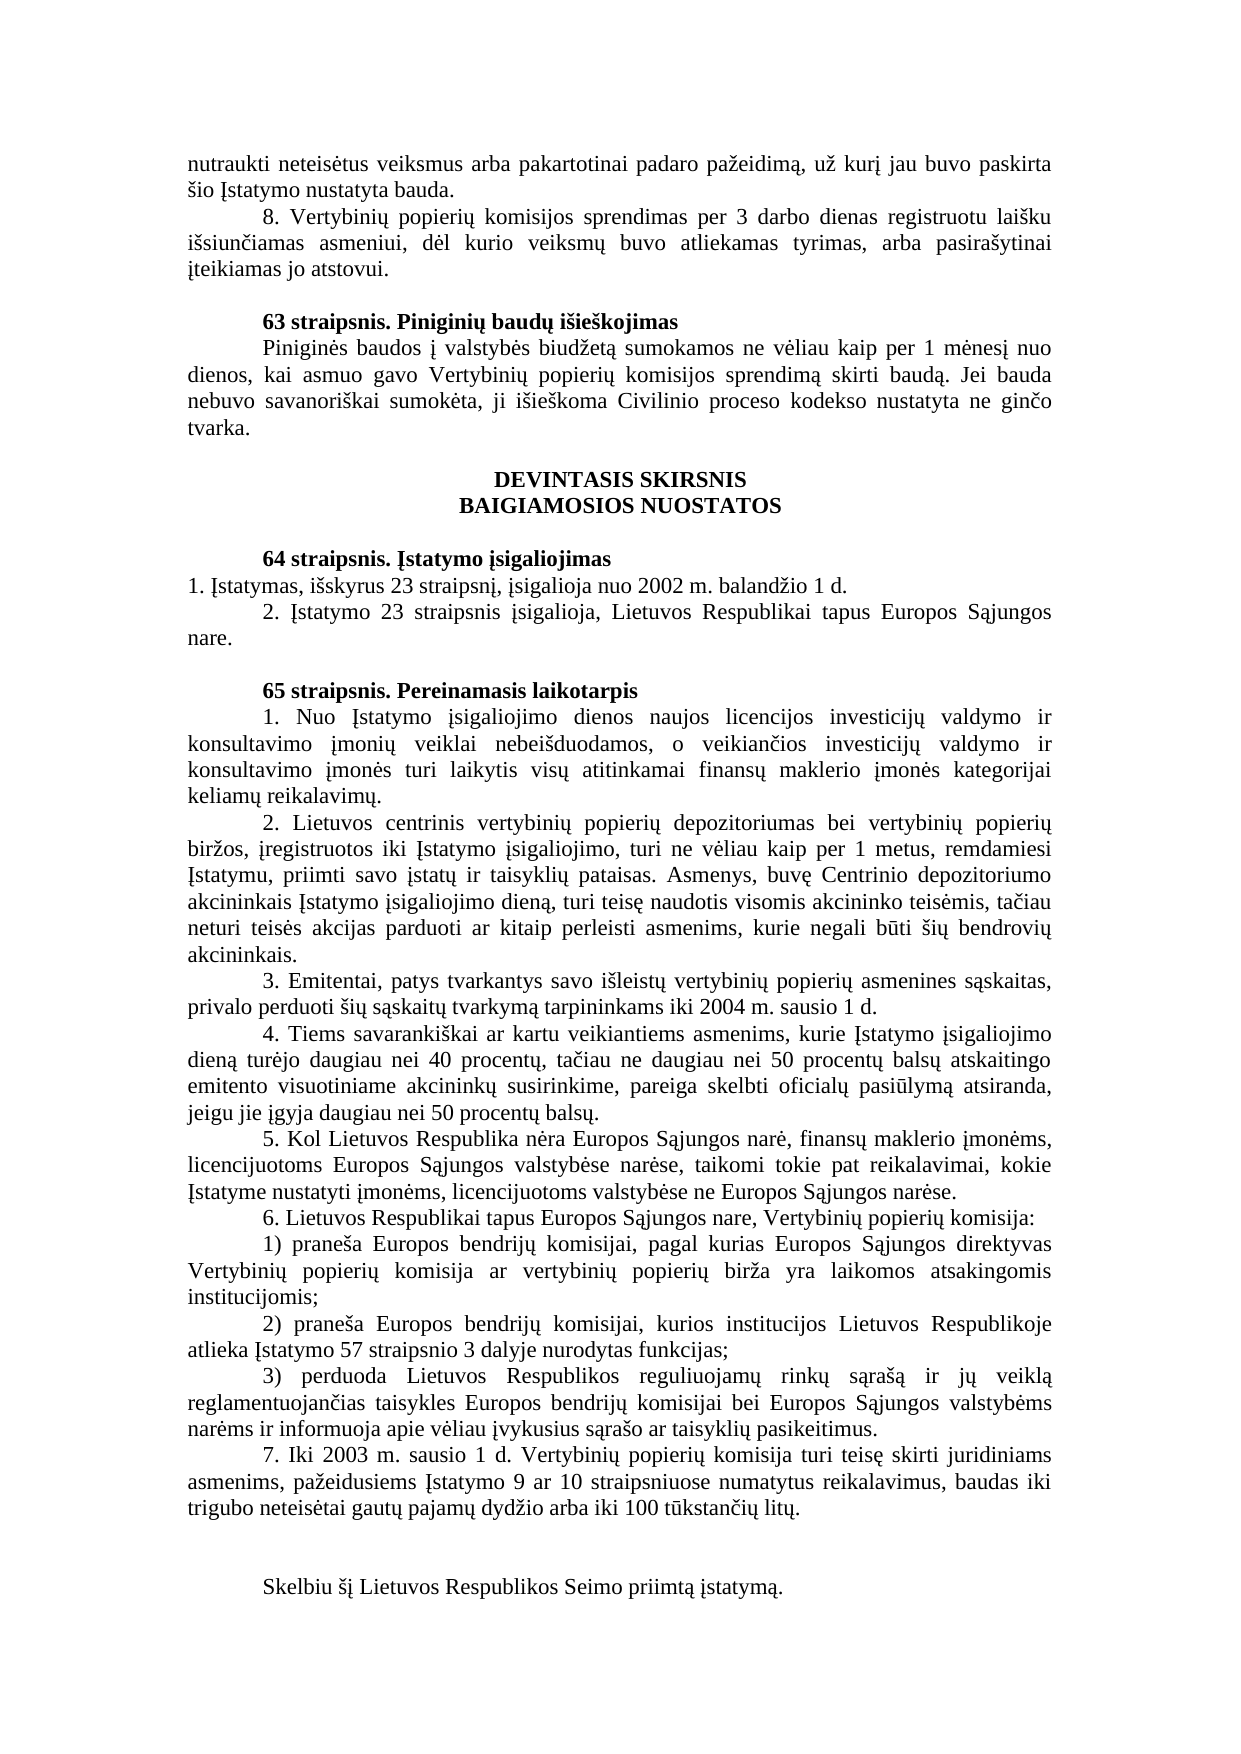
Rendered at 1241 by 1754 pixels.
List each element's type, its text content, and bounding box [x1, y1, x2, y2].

text 2. Lietuvos centrinis vertybinių popierių depozitoriumas bei vertybinių popierių biržos, įregistruotos iki Įstatymo įsigaliojimo, turi ne vėliau kaip per 1 metus, remdamiesi Įstatymu, priimti savo įstatų ir taisyklių pataisas. Asmenys, buvę Centrinio depozitoriumo akcininkais Įstatymo įsigaliojimo dieną, turi teisę naudotis visomis akcininko teisėmis, tačiau neturi teisės akcijas parduoti ar kitaip perleisti asmenims, kurie negali būti šių bendrovių akcininkais. [187, 809, 1053, 967]
text Skelbiu šį Lietuvos Respublikos Seimo priimtą įstatymą. [187, 1573, 1053, 1599]
text 7. Iki 2003 m. sausio 1 d. Vertybinių popierių komisija turi teisę skirti juridiniams asmenims, pažeidusiems Įstatymo 9 ar 10 straipsniuose numatytus reikalavimus, baudas iki trigubo neteisėtai gautų pajamų dydžio arba iki 100 tūkstančių litų. [187, 1441, 1053, 1520]
text 2. Įstatymo 23 straipsnis įsigalioja, Lietuvos Respublikai tapus Europos Sąjungos nare. [187, 598, 1053, 651]
text 5. Kol Lietuvos Respublika nėra Europos Sąjungos narė, finansų maklerio įmonėms, licencijuotoms Europos Sąjungos valstybėse narėse, taikomi tokie pat reikalavimai, kokie Įstatyme nustatyti įmonėms, licencijuotoms valstybėse ne Europos Sąjungos narėse. [187, 1125, 1053, 1204]
text 6. Lietuvos Respublikai tapus Europos Sąjungos nare, Vertybinių popierių komisija: [187, 1204, 1053, 1231]
text 8. Vertybinių popierių komisijos sprendimas per 3 darbo dienas registruotu laišku išsiunčiamas asmeniui, dėl kurio veiksmų buvo atliekamas tyrimas, arba pasirašytinai įteikiamas jo atstovui. [187, 203, 1053, 282]
text 2) praneša Europos bendrijų komisijai, kurios institucijos Lietuvos Respublikoje atlieka Įstatymo 57 straipsnio 3 dalyje nurodytas funkcijas; [187, 1309, 1053, 1362]
text 64 straipsnis. Įstatymo įsigaliojimas [187, 545, 1053, 572]
text 65 straipsnis. Pereinamasis laikotarpis [187, 677, 1053, 703]
text 63 straipsnis. Piniginių baudų išieškojimas [187, 308, 1053, 334]
text 1) praneša Europos bendrijų komisijai, pagal kurias Europos Sąjungos direktyvas Vertybinių popierių komisija ar vertybinių popierių birža yra laikomos atsakingomis institucijomis; [187, 1231, 1053, 1309]
text 1. Nuo Įstatymo įsigaliojimo dienos naujos licencijos investicijų valdymo ir konsultavimo įmonių veiklai nebeišduodamos, o veikiančios investicijų valdymo ir konsultavimo įmonės turi laikytis visų atitinkamai finansų maklerio įmonės kategorijai keliamų reikalavimų. [187, 703, 1053, 809]
text Piniginės baudos į valstybės biudžetą sumokamos ne vėliau kaip per 1 mėnesį nuo dienos, kai asmuo gavo Vertybinių popierių komisijos sprendimą skirti baudą. Jei bauda nebuvo savanoriškai sumokėta, ji išieškoma Civilinio proceso kodekso nustatyta ne ginčo tvarka. [187, 334, 1053, 440]
text 3. Emitentai, patys tvarkantys savo išleistų vertybinių popierių asmenines sąskaitas, privalo perduoti šių sąskaitų tvarkymą tarpininkams iki 2004 m. sausio 1 d. [187, 967, 1053, 1020]
text nutraukti neteisėtus veiksmus arba pakartotinai padaro pažeidimą, už kurį jau buvo paskirta šio Įstatymo nustatyta bauda. [187, 150, 1053, 203]
text 3) perduoda Lietuvos Respublikos reguliuojamų rinkų sąrašą ir jų veiklą reglamentuojančias taisykles Europos bendrijų komisijai bei Europos Sąjungos valstybėms narėms ir informuoja apie vėliau įvykusius sąrašo ar taisyklių pasikeitimus. [187, 1362, 1053, 1441]
subtitle DEVINTASIS SKIRSNIS [187, 466, 1053, 493]
text 4. Tiems savarankiškai ar kartu veikiantiems asmenims, kurie Įstatymo įsigaliojimo dieną turėjo daugiau nei 40 procentų, tačiau ne daugiau nei 50 procentų balsų atskaitingo emitento visuotiniame akcininkų susirinkime, pareiga skelbti oficialų pasiūlymą atsiranda, jeigu jie įgyja daugiau nei 50 procentų balsų. [187, 1020, 1053, 1125]
text 1. Įstatymas, išskyrus 23 straipsnį, įsigalioja nuo 2002 m. balandžio 1 d. [187, 572, 1053, 598]
text BAIGIAMOSIOS NUOSTATOS [187, 493, 1053, 519]
